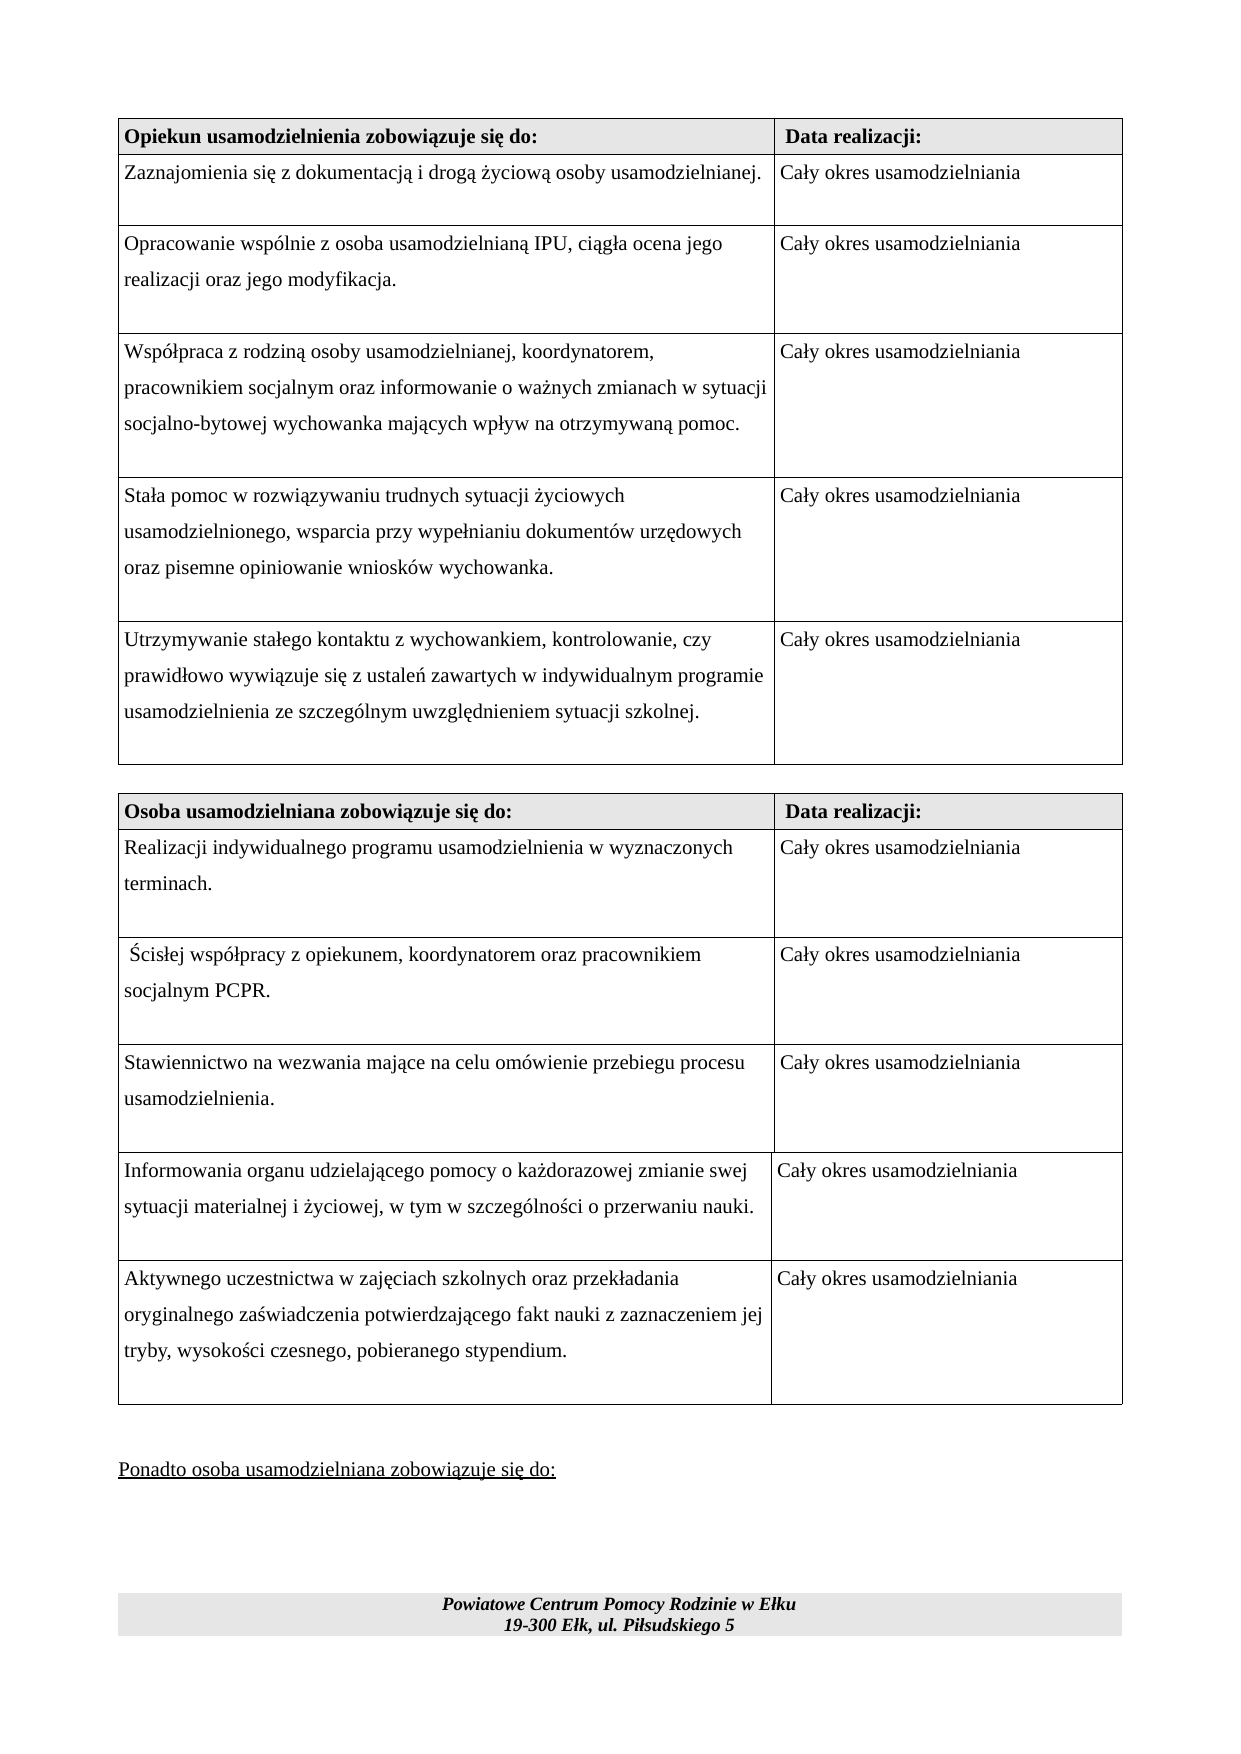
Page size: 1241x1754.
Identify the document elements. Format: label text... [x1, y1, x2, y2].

table_cell Utrzymywanie stałego kontaktu z wychowankiem, kontrolowanie, czy prawidłowo wywiązuje się z ustaleń zawartych w indywidualnym programie usamodzielnienia ze szczególnym uwzględnieniem sytuacji szkolnej. [119, 622, 774, 764]
table_header Opiekun usamodzielnienia zobowiązuje się do: [119, 119, 774, 154]
table_cell Cały okres usamodzielniania [775, 830, 1122, 937]
table_header Osoba usamodzielniana zobowiązuje się do: [119, 794, 774, 829]
table_cell Współpraca z rodziną osoby usamodzielnianej, koordynatorem, pracownikiem socjalnym oraz informowanie o ważnych zmianach w sytuacji socjalno-bytowej wychowanka mających wpływ na otrzymywaną pomoc. [119, 334, 774, 477]
table_cell Cały okres usamodzielniania [775, 334, 1122, 477]
table_cell Cały okres usamodzielniania [775, 226, 1122, 333]
text Ponadto osoba usamodzielniana zobowiązuje się do: [118, 1456, 1122, 1481]
table_cell Aktywnego uczestnictwa w zajęciach szkolnych oraz przekładania oryginalnego zaświadczenia potwierdzającego fakt nauki z zaznaczeniem jej tryby, wysokości czesnego, pobieranego stypendium. [119, 1261, 771, 1403]
table_cell Cały okres usamodzielniania [775, 938, 1122, 1044]
table_cell Zaznajomienia się z dokumentacją i drogą życiową osoby usamodzielnianej. [119, 155, 774, 225]
table_cell Cały okres usamodzielniania [775, 155, 1122, 225]
table_cell Stawiennictwo na wezwania mające na celu omówienie przebiegu procesu usamodzielnienia. [119, 1045, 774, 1152]
table_cell Realizacji indywidualnego programu usamodzielnienia w wyznaczonych terminach. [119, 830, 774, 937]
table_cell Cały okres usamodzielniania [772, 1261, 1122, 1403]
table_cell Stała pomoc w rozwiązywaniu trudnych sytuacji życiowych usamodzielnionego, wsparcia przy wypełnianiu dokumentów urzędowych oraz pisemne opiniowanie wniosków wychowanka. [119, 478, 774, 621]
table_cell Cały okres usamodzielniania [775, 1045, 1122, 1152]
table_header Data realizacji: [775, 119, 1122, 154]
table_header Data realizacji: [775, 794, 1122, 829]
table_header Informowania organu udzielającego pomocy o każdorazowej zmianie swej sytuacji materialnej i życiowej, w tym w szczególności o przerwaniu nauki. [119, 1153, 771, 1260]
table_cell Opracowanie wspólnie z osoba usamodzielnianą IPU, ciągła ocena jego realizacji oraz jego modyfikacja. [119, 226, 774, 333]
table_header Cały okres usamodzielniania [772, 1153, 1122, 1260]
table_cell Ścisłej współpracy z opiekunem, koordynatorem oraz pracownikiem socjalnym PCPR. [119, 938, 774, 1044]
table_cell Cały okres usamodzielniania [775, 622, 1122, 764]
table_cell Cały okres usamodzielniania [775, 478, 1122, 621]
